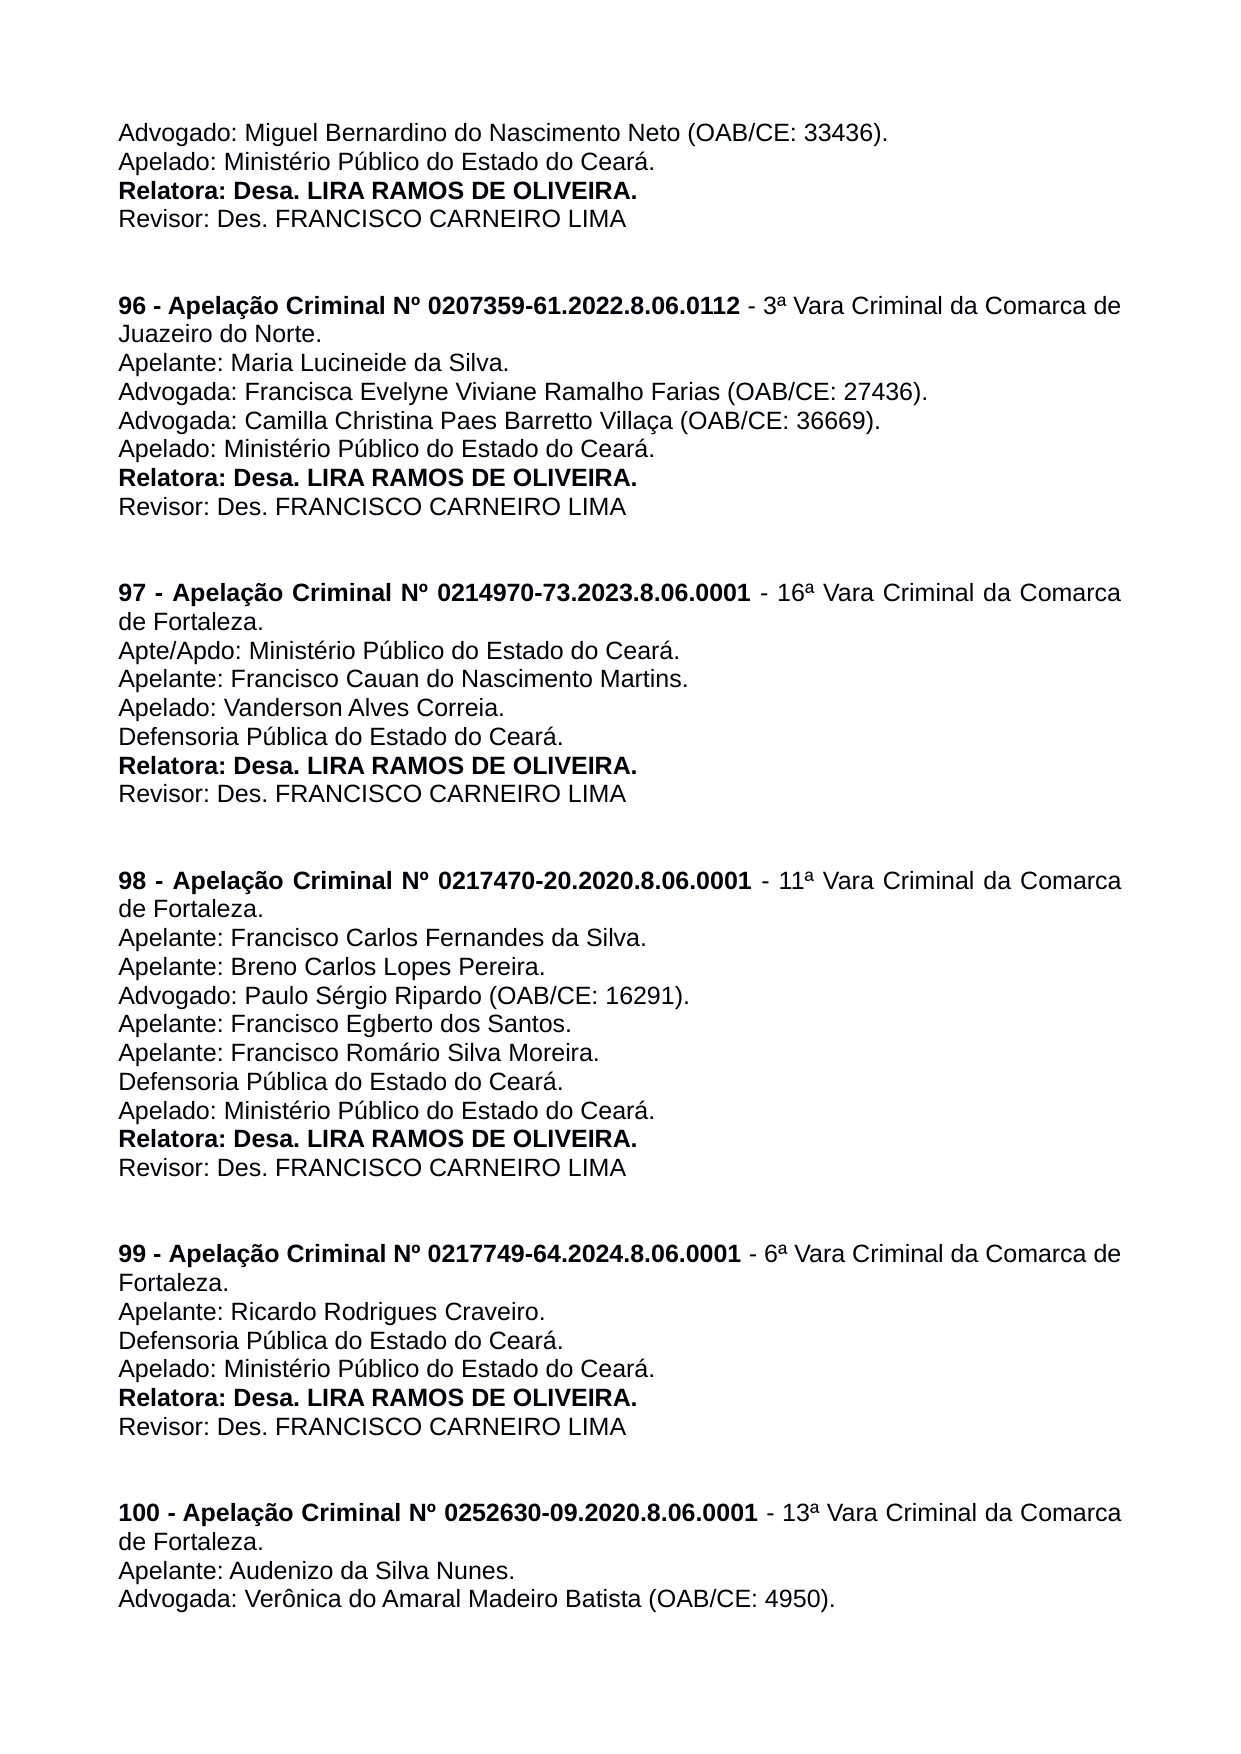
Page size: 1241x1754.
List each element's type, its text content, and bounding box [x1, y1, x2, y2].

text Apelado: Ministério Público do Estado do Ceará. [118, 147, 1122, 176]
text Relatora: Desa. LIRA RAMOS DE OLIVEIRA. [118, 463, 1122, 492]
text Advogado: Miguel Bernardino do Nascimento Neto (OAB/CE: 33436). [118, 118, 1122, 147]
text Apelante: Ricardo Rodrigues Craveiro. [118, 1297, 1122, 1326]
text Apelado: Ministério Público do Estado do Ceará. [118, 1096, 1122, 1124]
text Revisor: Des. FRANCISCO CARNEIRO LIMA [118, 1153, 1122, 1182]
text Defensoria Pública do Estado do Ceará. [118, 1067, 1122, 1096]
text Advogado: Paulo Sérgio Ripardo (OAB/CE: 16291). [118, 981, 1122, 1009]
text 96 - Apelação Criminal Nº 0207359-61.2022.8.06.0112 - 3ª Vara Criminal da Comarca de Juazeiro do Norte. [118, 291, 1122, 348]
text Apelante: Audenizo da Silva Nunes. [118, 1556, 1122, 1584]
text 100 - Apelação Criminal Nº 0252630-09.2020.8.06.0001 - 13ª Vara Criminal da Comarca de Fortaleza. [118, 1498, 1122, 1556]
text Relatora: Desa. LIRA RAMOS DE OLIVEIRA. [118, 176, 1122, 204]
text Revisor: Des. FRANCISCO CARNEIRO LIMA [118, 492, 1122, 521]
text Advogada: Verônica do Amaral Madeiro Batista (OAB/CE: 4950). [118, 1584, 1122, 1613]
text Advogada: Francisca Evelyne Viviane Ramalho Farias (OAB/CE: 27436). [118, 377, 1122, 406]
text Defensoria Pública do Estado do Ceará. [118, 1326, 1122, 1354]
text Advogada: Camilla Christina Paes Barretto Villaça (OAB/CE: 36669). [118, 406, 1122, 434]
text Revisor: Des. FRANCISCO CARNEIRO LIMA [118, 1412, 1122, 1441]
text Apelado: Ministério Público do Estado do Ceará. [118, 1354, 1122, 1383]
text Apelante: Francisco Carlos Fernandes da Silva. [118, 923, 1122, 952]
text Relatora: Desa. LIRA RAMOS DE OLIVEIRA. [118, 751, 1122, 779]
text Apelante: Francisco Egberto dos Santos. [118, 1009, 1122, 1038]
text 97 - Apelação Criminal Nº 0214970-73.2023.8.06.0001 - 16ª Vara Criminal da Comarca de Fortaleza. [118, 578, 1122, 636]
text Defensoria Pública do Estado do Ceará. [118, 722, 1122, 751]
text Apelado: Ministério Público do Estado do Ceará. [118, 434, 1122, 463]
text Apelante: Maria Lucineide da Silva. [118, 348, 1122, 377]
text Revisor: Des. FRANCISCO CARNEIRO LIMA [118, 779, 1122, 808]
text Revisor: Des. FRANCISCO CARNEIRO LIMA [118, 204, 1122, 233]
text Apelante: Breno Carlos Lopes Pereira. [118, 952, 1122, 981]
text 98 - Apelação Criminal Nº 0217470-20.2020.8.06.0001 - 11ª Vara Criminal da Comarca de Fortaleza. [118, 866, 1122, 923]
text 99 - Apelação Criminal Nº 0217749-64.2024.8.06.0001 - 6ª Vara Criminal da Comarca de Fortaleza. [118, 1239, 1122, 1297]
text Apelante: Francisco Romário Silva Moreira. [118, 1038, 1122, 1067]
text Apelado: Vanderson Alves Correia. [118, 693, 1122, 722]
text Apelante: Francisco Cauan do Nascimento Martins. [118, 664, 1122, 693]
text Apte/Apdo: Ministério Público do Estado do Ceará. [118, 636, 1122, 664]
text Relatora: Desa. LIRA RAMOS DE OLIVEIRA. [118, 1124, 1122, 1153]
text Relatora: Desa. LIRA RAMOS DE OLIVEIRA. [118, 1383, 1122, 1412]
